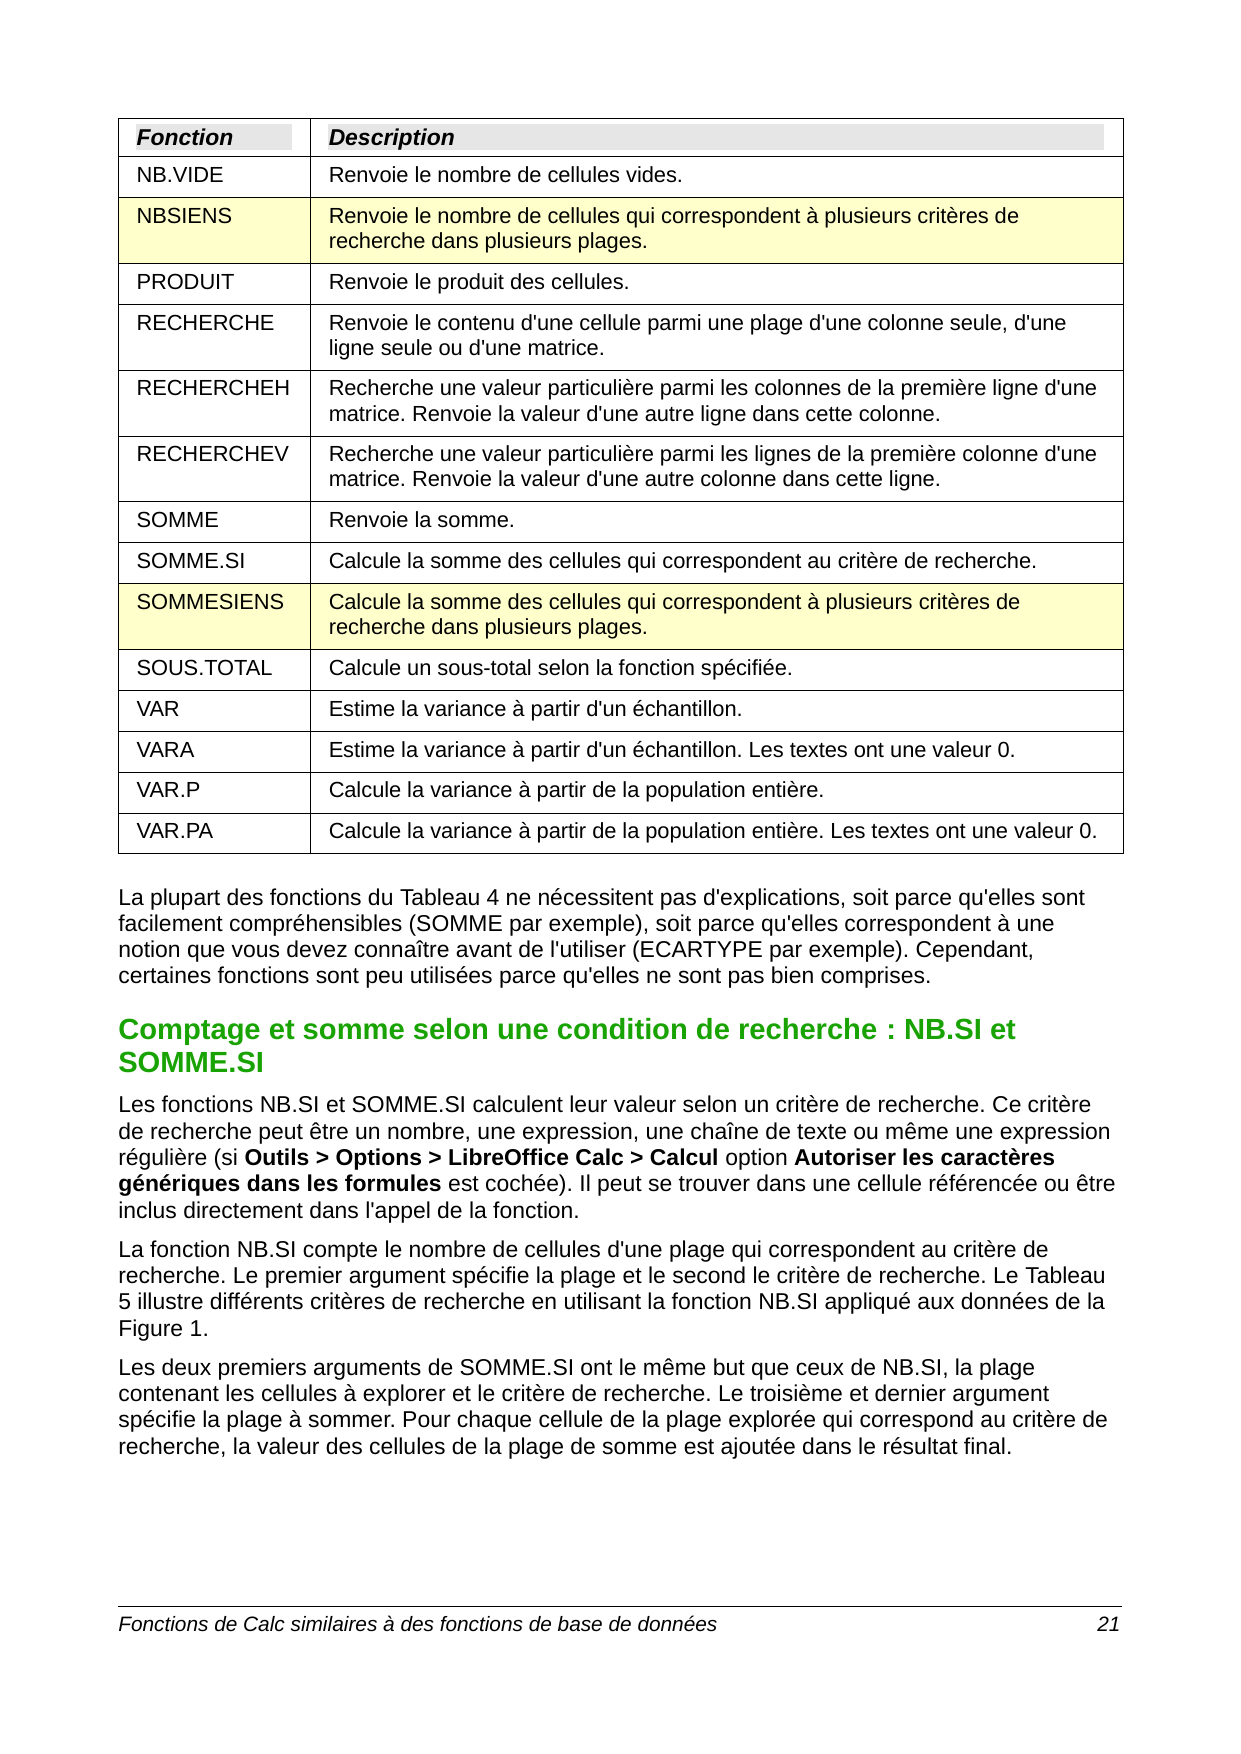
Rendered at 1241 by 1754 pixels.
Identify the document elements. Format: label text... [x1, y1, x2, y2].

table_header Description [311, 119, 1123, 156]
table_cell Calcule la variance à partir de la population entière. Les textes ont une valeur 0. [311, 814, 1123, 853]
table_cell Calcule la somme des cellules qui correspondent à plusieurs critères de recherche dans plusieurs plages. [311, 584, 1123, 649]
table_cell SOMMESIENS [119, 584, 310, 649]
table_cell NB.VIDE [119, 157, 310, 197]
text Les deux premiers arguments de SOMME.SI ont le même but que ceux de NB.SI, la plage contenant les cellules à explorer et le critère de recherche. Le troisième et dernier argument spécifie la plage à sommer. Pour chaque cellule de la plage explorée qui correspond au critère de recherche, la valeur des cellules de la plage de somme est ajoutée dans le résultat final. [118, 1353, 1122, 1459]
table_cell RECHERCHEH [119, 371, 310, 436]
table_cell Renvoie la somme. [311, 502, 1123, 542]
table_cell VAR.P [119, 773, 310, 812]
text La fonction NB.SI compte le nombre de cellules d'une plage qui correspondent au critère de recherche. Le premier argument spécifie la plage et le second le critère de recherche. Le Tableau 5 illustre différents critères de recherche en utilisant la fonction NB.SI appliqué aux données de la Figure 1. [118, 1236, 1122, 1341]
table_cell RECHERCHEV [119, 437, 310, 501]
table_cell VAR.PA [119, 814, 310, 853]
table_cell VARA [119, 732, 310, 772]
table_cell Estime la variance à partir d'un échantillon. [311, 691, 1123, 731]
table_cell Calcule la somme des cellules qui correspondent au critère de recherche. [311, 543, 1123, 583]
subtitle Comptage et somme selon une condition de recherche : NB.SI et SOMME.SI [118, 1012, 1122, 1079]
table_cell VAR [119, 691, 310, 731]
table_header Fonction [119, 119, 310, 156]
table_cell SOUS.TOTAL [119, 650, 310, 690]
text Les fonctions NB.SI et SOMME.SI calculent leur valeur selon un critère de recherche. Ce critère de recherche peut être un nombre, une expression, une chaîne de texte ou même une expression régulière (si Outils > Options > LibreOffice Calc > Calcul option Autoriser les caractères génériques dans les formules est cochée). Il peut se trouver dans une cellule référencée ou être inclus directement dans l'appel de la fonction. [118, 1091, 1122, 1223]
table_cell Calcule un sous-total selon la fonction spécifiée. [311, 650, 1123, 690]
table_cell Renvoie le nombre de cellules qui correspondent à plusieurs critères de recherche dans plusieurs plages. [311, 198, 1123, 263]
text La plupart des fonctions du Tableau 4 ne nécessitent pas d'explications, soit parce qu'elles sont facilement compréhensibles (SOMME par exemple), soit parce qu'elles correspondent à une notion que vous devez connaître avant de l'utiliser (ECARTYPE par exemple). Cependant, certaines fonctions sont peu utilisées parce qu'elles ne sont pas bien comprises. [118, 883, 1122, 989]
table_cell Recherche une valeur particulière parmi les lignes de la première colonne d'une matrice. Renvoie la valeur d'une autre colonne dans cette ligne. [311, 437, 1123, 501]
table_cell Estime la variance à partir d'un échantillon. Les textes ont une valeur 0. [311, 732, 1123, 772]
table_cell RECHERCHE [119, 305, 310, 369]
table_cell SOMME.SI [119, 543, 310, 583]
table_cell Renvoie le produit des cellules. [311, 264, 1123, 304]
table_cell Calcule la variance à partir de la population entière. [311, 773, 1123, 812]
table_cell NBSIENS [119, 198, 310, 263]
table_cell SOMME [119, 502, 310, 542]
table_cell Renvoie le contenu d'une cellule parmi une plage d'une colonne seule, d'une ligne seule ou d'une matrice. [311, 305, 1123, 369]
table_cell PRODUIT [119, 264, 310, 304]
table_cell Renvoie le nombre de cellules vides. [311, 157, 1123, 197]
table_cell Recherche une valeur particulière parmi les colonnes de la première ligne d'une matrice. Renvoie la valeur d'une autre ligne dans cette colonne. [311, 371, 1123, 436]
